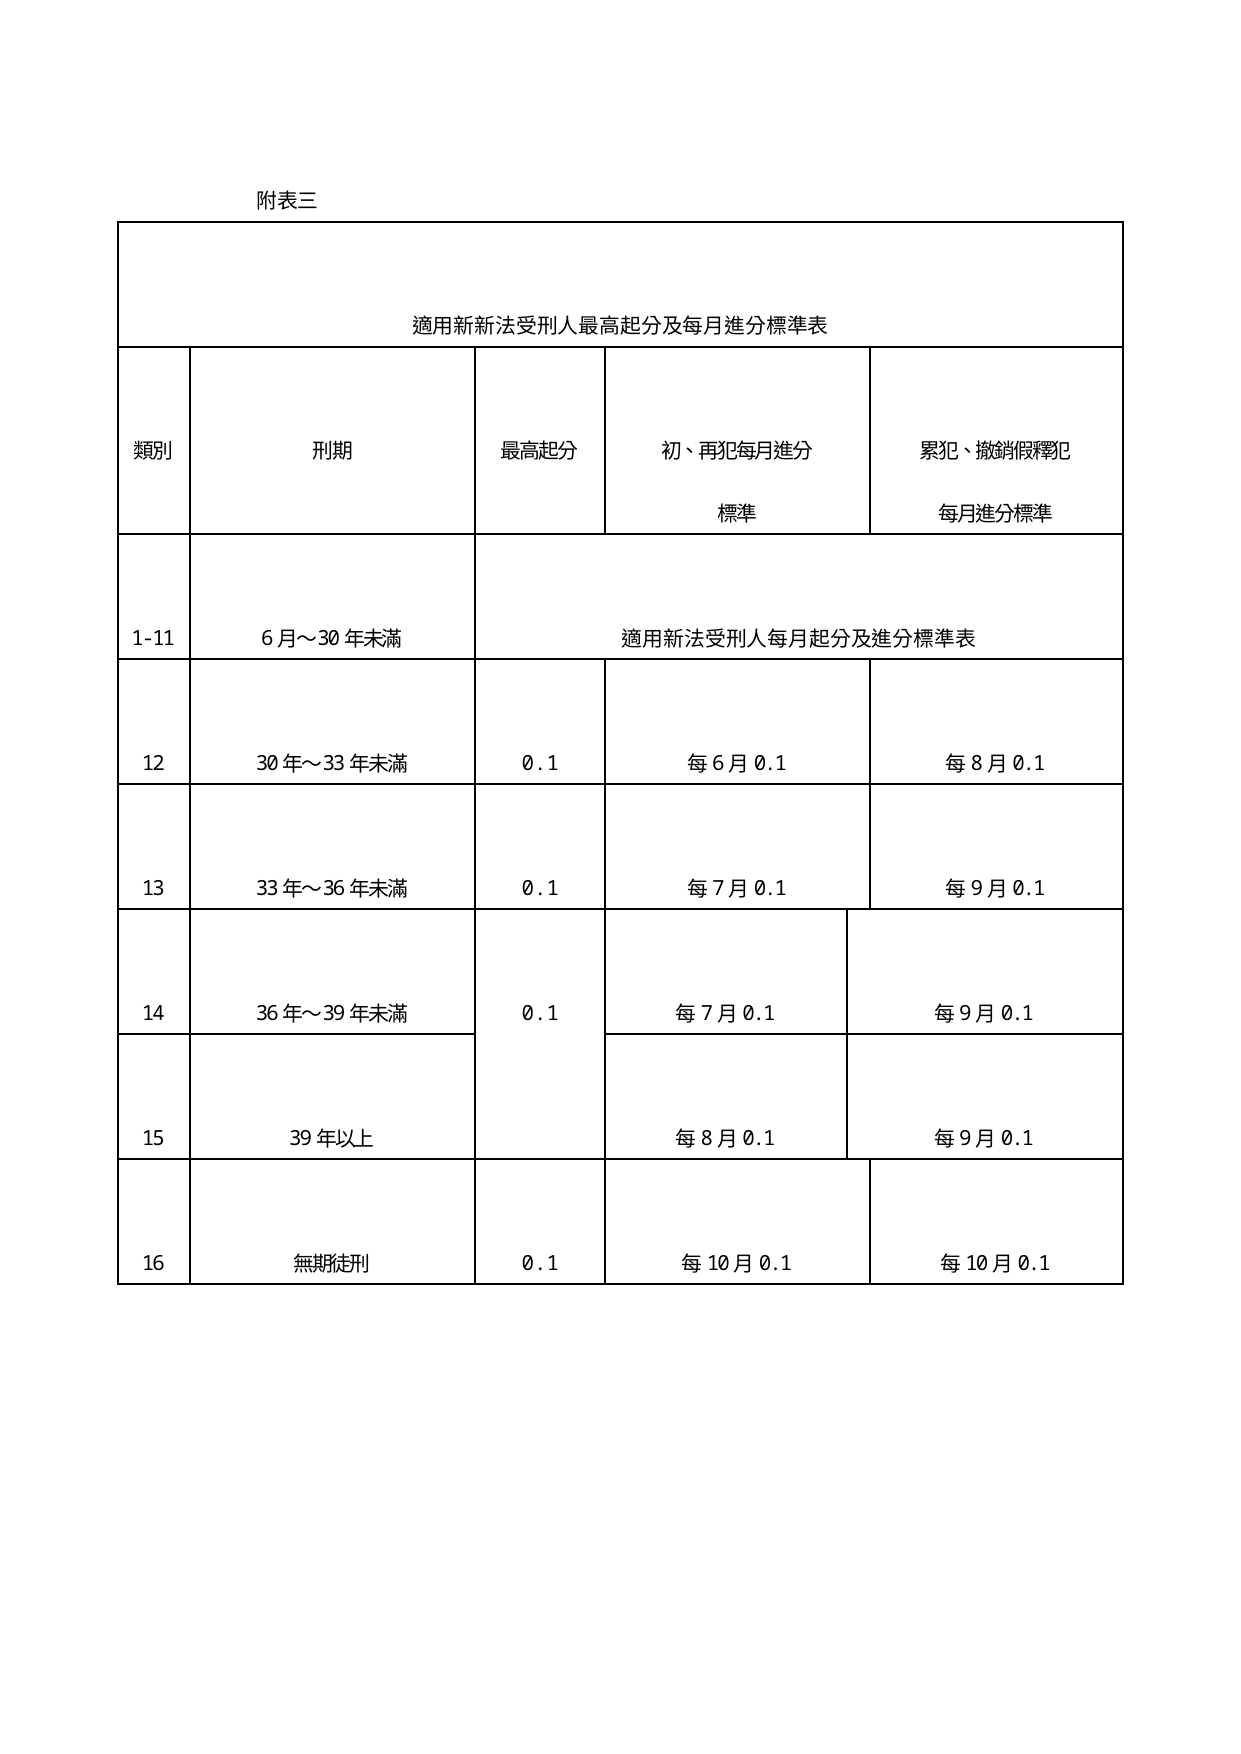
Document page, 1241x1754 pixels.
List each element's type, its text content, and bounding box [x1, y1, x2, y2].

table_cell 每7月0.1 [606, 785, 869, 908]
table_cell [605, 1285, 847, 1413]
table_header 適用新新法受刑人最高起分及每月進分標準表 [119, 223, 1122, 346]
table_cell 36年～39年未滿 [191, 910, 474, 1033]
table_cell 初、再犯每月進分 標準 [606, 348, 869, 533]
table_cell 適用新法受刑人每月起分及進分標準表 [476, 535, 1122, 658]
table_cell 12 [119, 660, 189, 783]
table_cell 30年～33年未滿 [191, 660, 474, 783]
table_cell 16 [119, 1160, 189, 1283]
table_cell [190, 1285, 475, 1413]
table_cell 1-11 [119, 535, 189, 658]
table_cell 14 [119, 910, 189, 1033]
text 附表三 [256, 158, 1053, 221]
table_cell 每9月0.1 [848, 910, 1122, 1033]
table_cell 每9月0.1 [871, 785, 1122, 908]
table_cell 無期徒刑 [191, 1160, 474, 1283]
table_cell 每7月0.1 [606, 910, 846, 1033]
table_cell 刑期 [191, 348, 474, 533]
table_cell 0.1 [476, 1160, 604, 1283]
table_cell [118, 1285, 190, 1413]
table_cell 類別 [119, 348, 189, 533]
table_cell 每8月0.1 [871, 660, 1122, 783]
table_cell 最高起分 [476, 348, 604, 533]
table_cell 15 [119, 1035, 189, 1158]
table_cell 39年以上 [191, 1035, 474, 1158]
table_cell 每9月0.1 [848, 1035, 1122, 1158]
table_cell [870, 1285, 1123, 1413]
table_cell [475, 1285, 605, 1413]
table_cell 0.1 [476, 910, 604, 1158]
table_cell 每8月0.1 [606, 1035, 846, 1158]
table_cell [847, 1285, 870, 1413]
table_cell 每6月0.1 [606, 660, 869, 783]
table_cell 每10月0.1 [871, 1160, 1122, 1283]
table_cell 每10月0.1 [606, 1160, 869, 1283]
table_cell 0.1 [476, 785, 604, 908]
table_cell 0.1 [476, 660, 604, 783]
table_cell 6月～30年未滿 [191, 535, 474, 658]
table_cell 33年～36年未滿 [191, 785, 474, 908]
table_cell 累犯、撤銷假釋犯 每月進分標準 [871, 348, 1122, 533]
table_cell 13 [119, 785, 189, 908]
